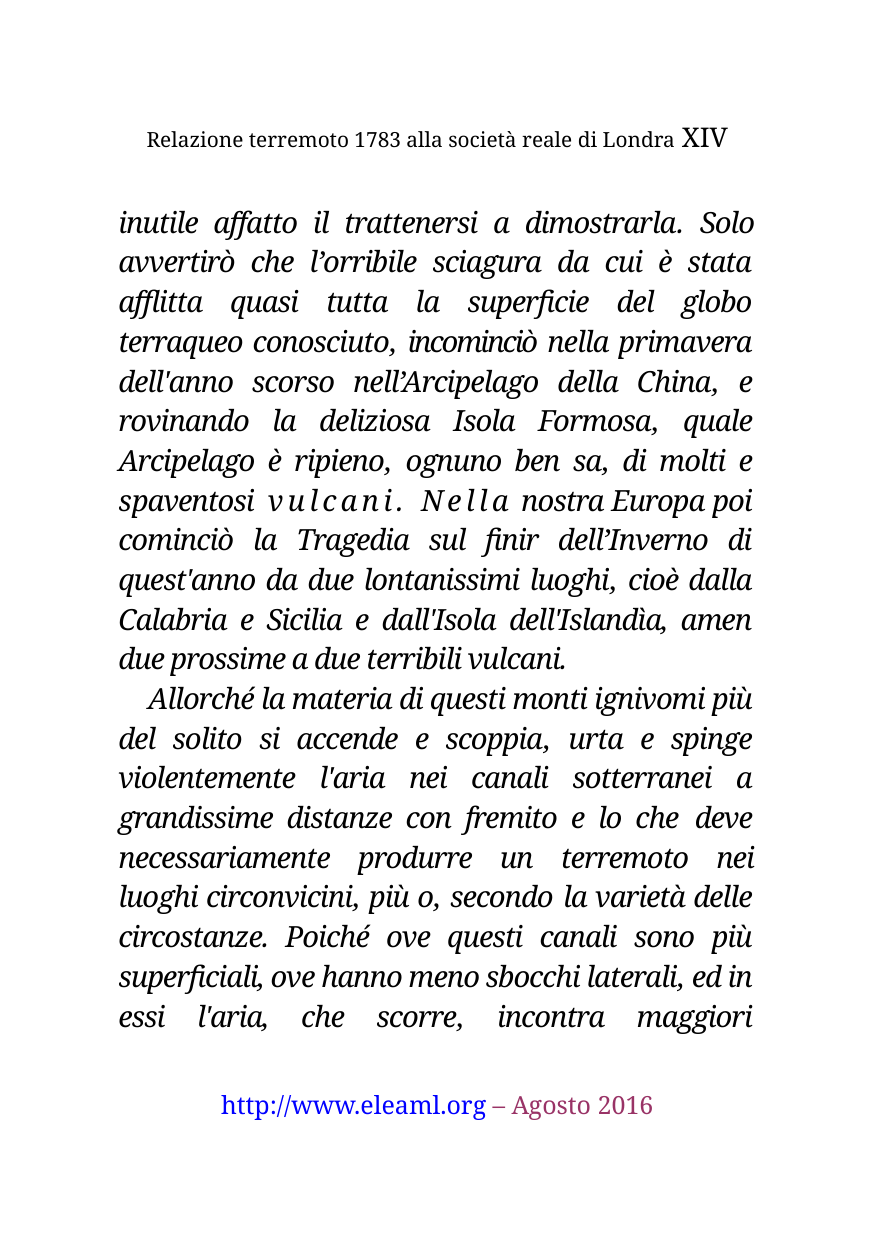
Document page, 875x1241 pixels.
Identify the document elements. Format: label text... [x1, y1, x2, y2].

text inutile affatto il trattenersi a dimostrarla. Solo avvertirò che l’orribile sciagura da cui è stata afflitta quasi tutta la superficie del globo terraqueo conosciuto, incominciò nella primavera dell'anno scorso nell’Arcipelago della China, e rovinando la deliziosa Isola Formosa, quale Arcipelago è ripieno, ognuno ben sa, di molti e spaventosi vulcani. Nella nostra Europa poi cominciò la Tragedia sul finir dell’Inverno di quest'anno da due lontanissimi luoghi, cioè dalla Calabria e Sicilia e dall'Isola dell'Islandìa, amen due prossime a due terribili vulcani. [118, 202, 756, 678]
text Allorché la materia di questi monti ignivomi più del solito si accende e scoppia, urta e spinge violentemente l'aria nei canali sotterranei a grandissime distanze con fremito e lo che deve necessariamente produrre un terremoto nei luoghi circonvicini, più o, secondo la varietà delle circostanze. Poiché ove questi canali sono più superficiali, ove hanno meno sbocchi laterali, ed in essi l'aria, che scorre, incontra maggiori [118, 678, 756, 1036]
